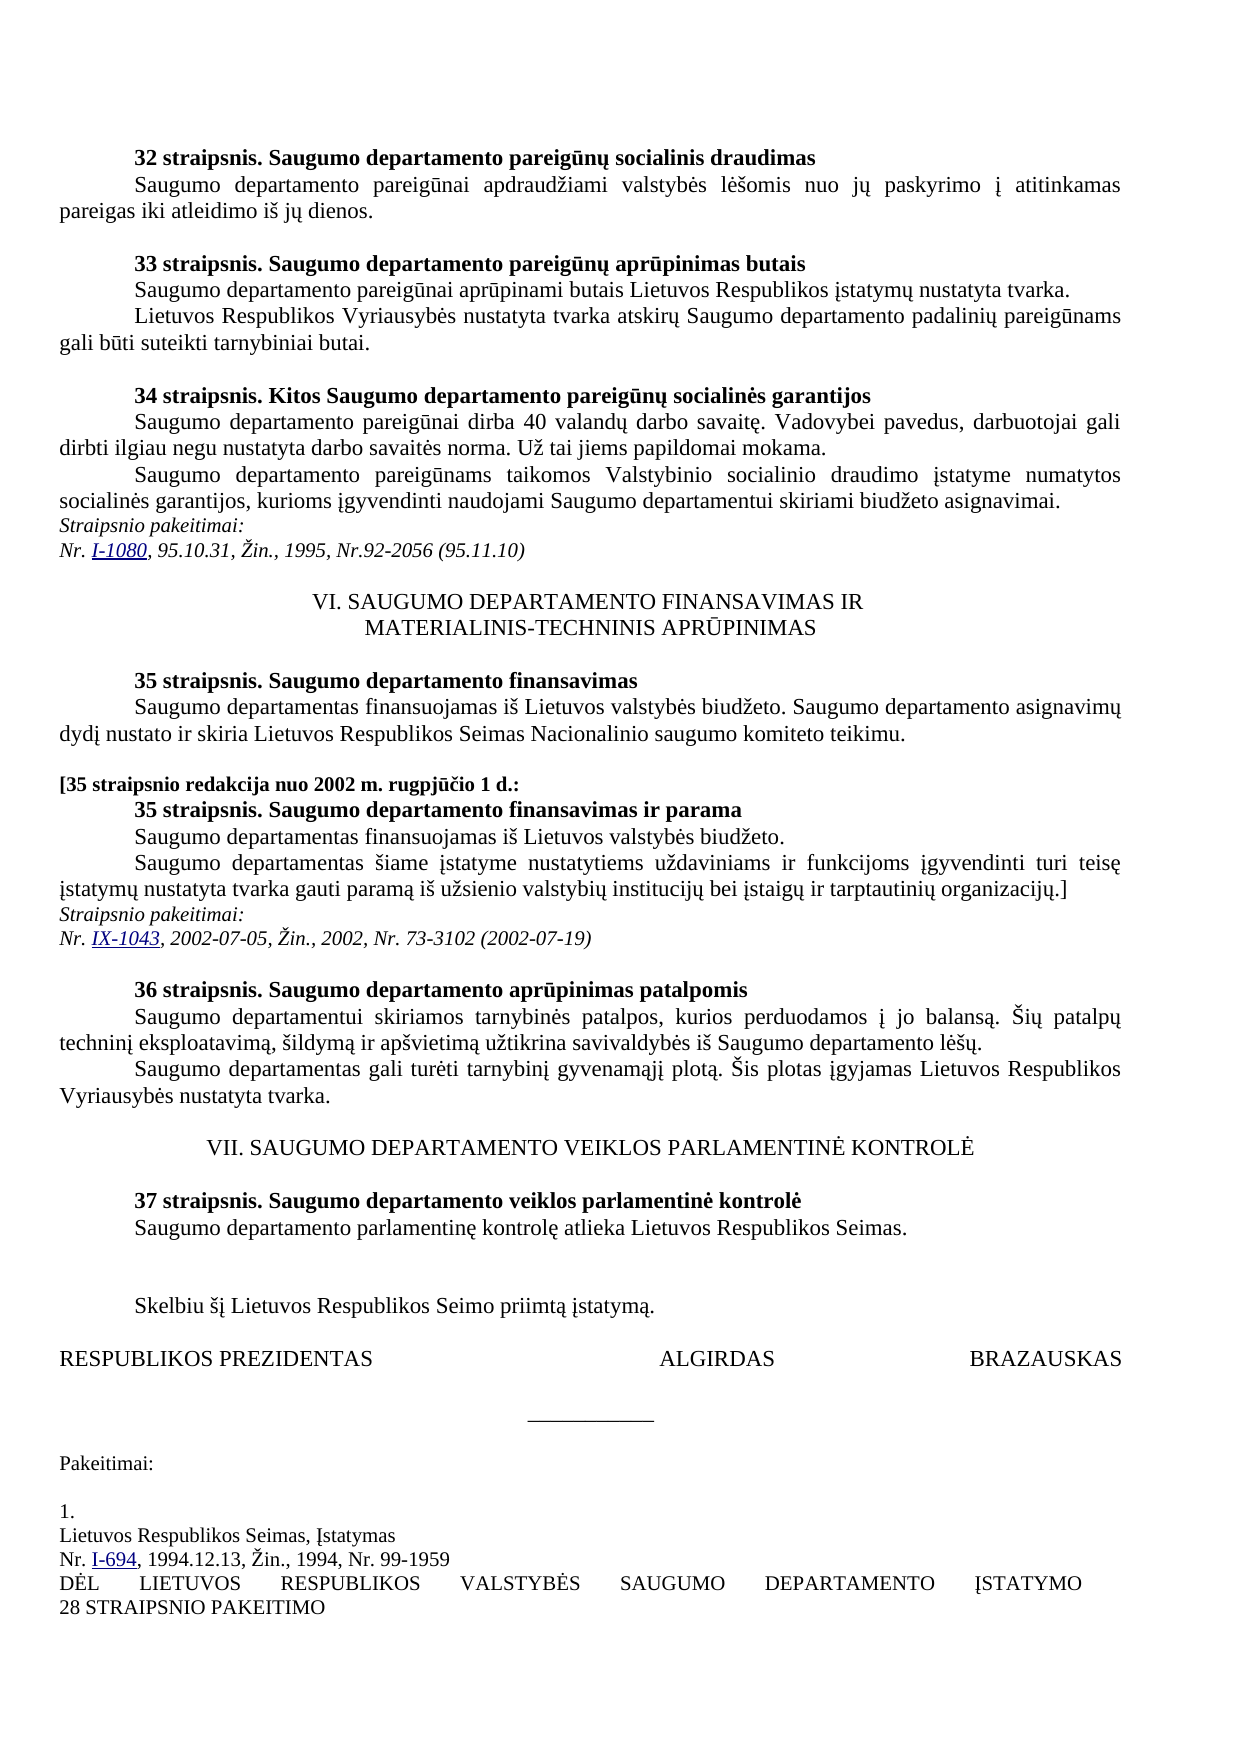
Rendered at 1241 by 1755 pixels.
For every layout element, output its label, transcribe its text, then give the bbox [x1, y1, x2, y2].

text [35 straipsnio redakcija nuo 2002 m. rugpjūčio 1 d.: [59, 772, 1122, 796]
text 37 straipsnis. Saugumo departamento veiklos parlamentinė kontrolė [59, 1187, 1122, 1213]
text Saugumo departamento parlamentinę kontrolę atlieka Lietuvos Respublikos Seimas. [59, 1213, 1122, 1240]
text 35 straipsnis. Saugumo departamento finansavimas ir parama [59, 796, 1122, 823]
text Saugumo departamentas gali turėti tarnybinį gyvenamąjį plotą. Šis plotas įgyjamas Lietuvos Respublikos Vyriausybės nustatyta tvarka. [59, 1055, 1122, 1108]
text Saugumo departamento pareigūnams taikomos Valstybinio socialinio draudimo įstatyme numatytos socialinės garantijos, kurioms įgyvendinti naudojami Saugumo departamentui skiriami biudžeto asignavimai. [59, 461, 1122, 513]
text Saugumo departamento pareigūnai dirba 40 valandų darbo savaitę. Vadovybei pavedus, darbuotojai gali dirbti ilgiau negu nustatyta darbo savaitės norma. Už tai jiems papildomai mokama. [59, 408, 1122, 461]
text 32 straipsnis. Saugumo departamento pareigūnų socialinis draudimas [59, 144, 1122, 171]
text Straipsnio pakeitimai: [59, 513, 1122, 537]
text 35 straipsnis. Saugumo departamento finansavimas [59, 667, 1122, 693]
text Pakeitimai: [59, 1451, 1122, 1475]
text Skelbiu šį Lietuvos Respublikos Seimo priimtą įstatymą. [59, 1293, 1122, 1319]
text Lietuvos Respublikos Vyriausybės nustatyta tvarka atskirų Saugumo departamento padalinių pareigūnams gali būti suteikti tarnybiniai butai. [59, 303, 1122, 355]
text Saugumo departamento pareigūnai aprūpinami butais Lietuvos Respublikos įstatymų nustatyta tvarka. [59, 276, 1122, 303]
text 36 straipsnis. Saugumo departamento aprūpinimas patalpomis [59, 976, 1122, 1003]
text MATERIALINIS-TECHNINIS APRŪPINIMAS [59, 614, 1122, 641]
text ___________ [59, 1398, 1122, 1424]
text 1. [59, 1499, 1122, 1523]
text Nr. IX-1043, 2002-07-05, Žin., 2002, Nr. 73-3102 (2002-07-19) [59, 926, 1122, 950]
text 34 straipsnis. Kitos Saugumo departamento pareigūnų socialinės garantijos [59, 382, 1122, 408]
text VII. SAUGUMO DEPARTAMENTO VEIKLOS PARLAMENTINĖ KONTROLĖ [59, 1134, 1122, 1161]
text VI. SAUGUMO DEPARTAMENTO FINANSAVIMAS IR [59, 588, 1122, 614]
text Nr. I-1080, 95.10.31, Žin., 1995, Nr.92-2056 (95.11.10) [59, 537, 1122, 562]
text RESPUBLIKOS PREZIDENTAS ALGIRDAS BRAZAUSKAS [59, 1345, 1122, 1398]
text Saugumo departamentas šiame įstatyme nustatytiems uždaviniams ir funkcijoms įgyvendinti turi teisę įstatymų nustatyta tvarka gauti paramą iš užsienio valstybių institucijų bei įstaigų ir tarptautinių organizacijų.] [59, 849, 1122, 902]
text Nr. I-694, 1994.12.13, Žin., 1994, Nr. 99-1959 [59, 1547, 1122, 1571]
text Saugumo departamentas finansuojamas iš Lietuvos valstybės biudžeto. [59, 823, 1122, 849]
text Saugumo departamentui skiriamos tarnybinės patalpos, kurios perduodamos į jo balansą. Šių patalpų techninį eksploatavimą, šildymą ir apšvietimą užtikrina savivaldybės iš Saugumo departamento lėšų. [59, 1003, 1122, 1055]
text Saugumo departamento pareigūnai apdraudžiami valstybės lėšomis nuo jų paskyrimo į atitinkamas pareigas iki atleidimo iš jų dienos. [59, 171, 1122, 223]
text Straipsnio pakeitimai: [59, 902, 1122, 926]
text 33 straipsnis. Saugumo departamento pareigūnų aprūpinimas butais [59, 250, 1122, 276]
text DĖL LIETUVOS RESPUBLIKOS VALSTYBĖS SAUGUMO DEPARTAMENTO ĮSTATYMO 28 STRAIPSNIO PAKEITIMO [59, 1571, 1122, 1619]
text Saugumo departamentas finansuojamas iš Lietuvos valstybės biudžeto. Saugumo departamento asignavimų dydį nustato ir skiria Lietuvos Respublikos Seimas Nacionalinio saugumo komiteto teikimu. [59, 693, 1122, 746]
text Lietuvos Respublikos Seimas, Įstatymas [59, 1523, 1122, 1547]
